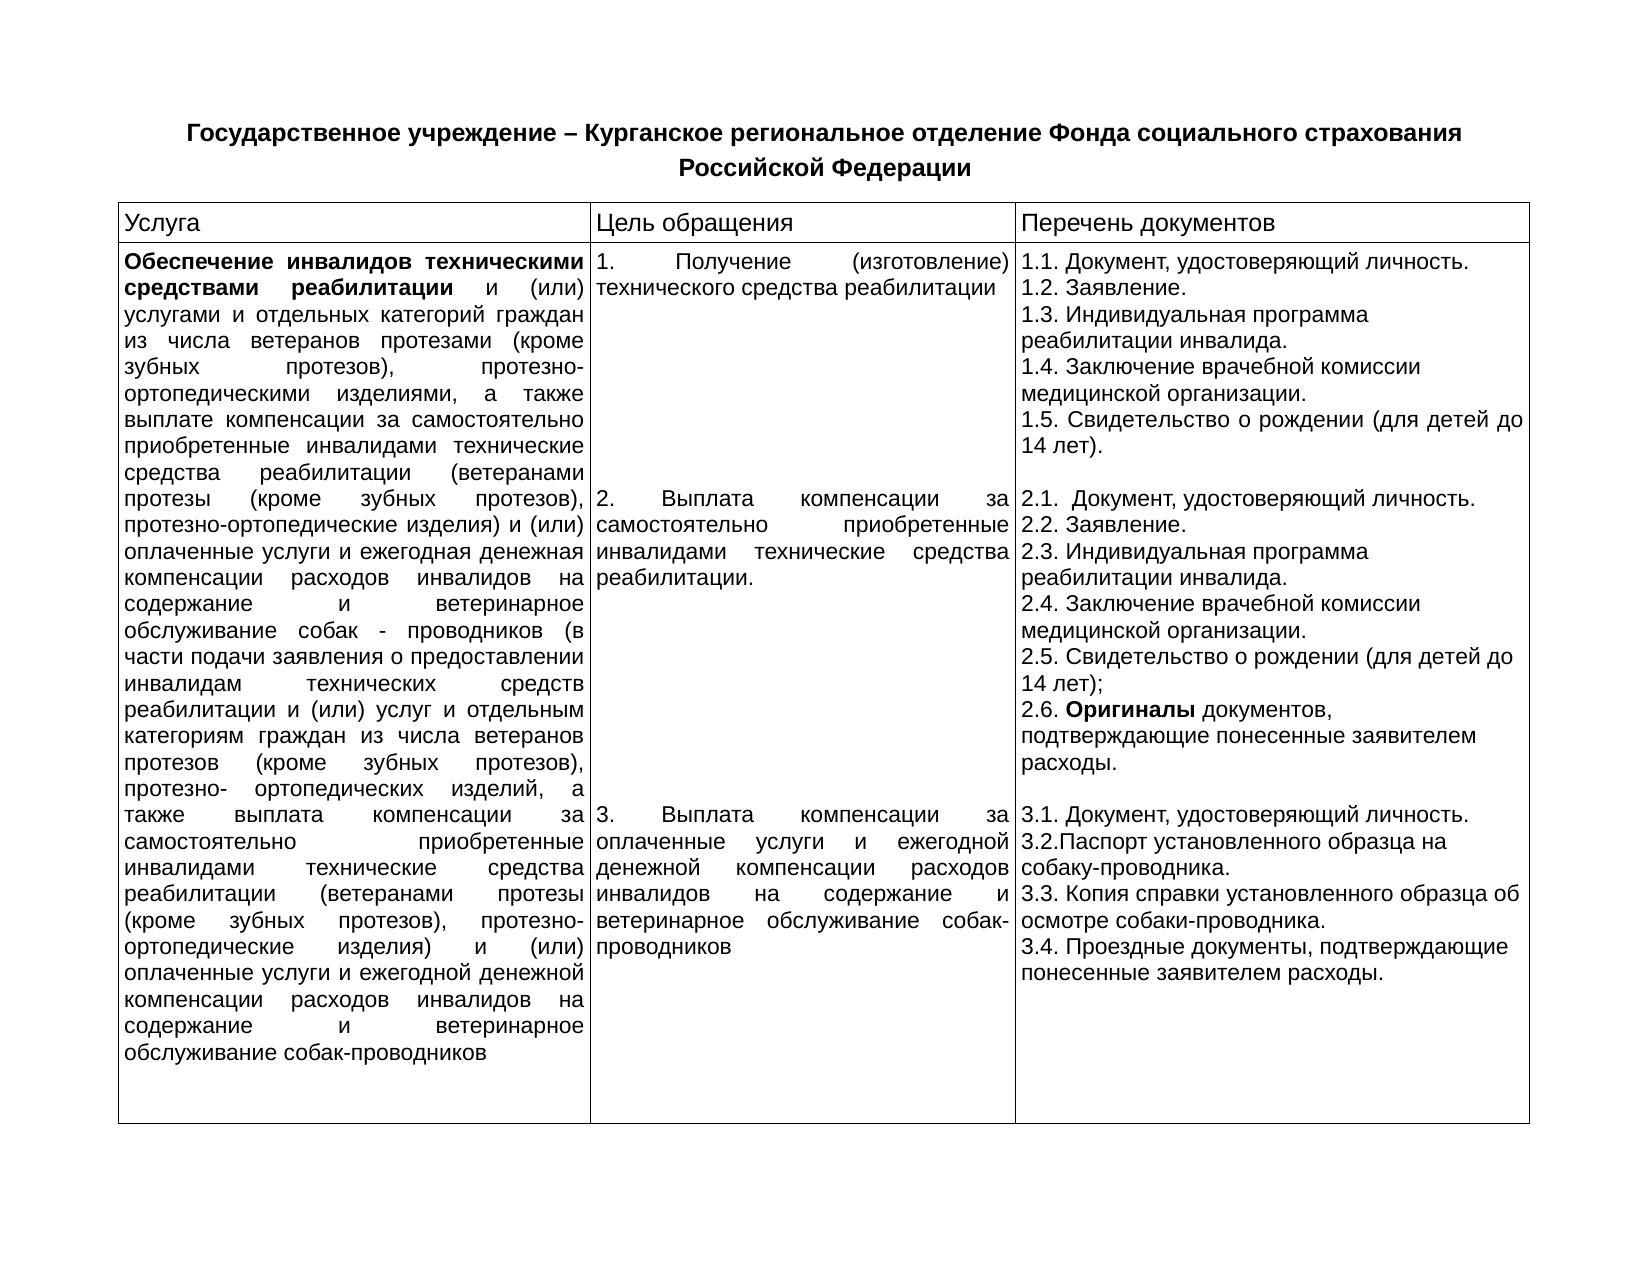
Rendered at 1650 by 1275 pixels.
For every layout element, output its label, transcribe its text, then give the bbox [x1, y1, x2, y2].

table_header Цель обращения [591, 203, 1015, 242]
table_cell 1.1. Документ, удостоверяющий личность. 1.2. Заявление. 1.3. Индивидуальная программа реабилитации инвалида. 1.4. Заключение врачебной комиссии медицинской организации. 1.5. Свидетельство о рождении (для детей до 14 лет). 2.1. Документ, удостоверяющий личность. 2.2. Заявление. 2.3. Индивидуальная программа реабилитации инвалида. 2.4. Заключение врачебной комиссии медицинской организации. 2.5. Свидетельство о рождении (для детей до 14 лет); 2.6. Оригиналы документов, подтверждающие понесенные заявителем расходы. 3.1. Документ, удостоверяющий личность. 3.2.Паспорт установленного образца на собаку-проводника. 3.3. Копия справки установленного образца об осмотре собаки-проводника. 3.4. Проездные документы, подтверждающие понесенные заявителем расходы. [1016, 243, 1529, 1123]
table_cell Обеспечение инвалидов техническими средствами реабилитации и (или) услугами и отдельных категорий граждан из числа ветеранов протезами (кроме зубных протезов), протезно-ортопедическими изделиями, а также выплате компенсации за самостоятельно приобретенные инвалидами технические средства реабилитации (ветеранами протезы (кроме зубных протезов), протезно-ортопедические изделия) и (или) оплаченные услуги и ежегодная денежная компенсации расходов инвалидов на содержание и ветеринарное обслуживание собак - проводников (в части подачи заявления о предоставлении инвалидам технических средств реабилитации и (или) услуг и отдельным категориям граждан из числа ветеранов протезов (кроме зубных протезов), протезно- ортопедических изделий, а также выплата компенсации за самостоятельно приобретенные инвалидами технические средства реабилитации (ветеранами протезы (кроме зубных протезов), протезно- ортопедические изделия) и (или) оплаченные услуги и ежегодной денежной компенсации расходов инвалидов на содержание и ветеринарное обслуживание собак-проводников [119, 243, 590, 1123]
table_header Услуга [119, 203, 590, 242]
table_header Перечень документов [1016, 203, 1529, 242]
text Государственное учреждение – Курганское региональное отделение Фонда социального страхования Российской Федерации [118, 118, 1532, 181]
table_cell 1. Получение (изготовление) технического средства реабилитации 2. Выплата компенсации за самостоятельно приобретенные инвалидами технические средства реабилитации. 3. Выплата компенсации за оплаченные услуги и ежегодной денежной компенсации расходов инвалидов на содержание и ветеринарное обслуживание собак-проводников [591, 243, 1015, 1123]
